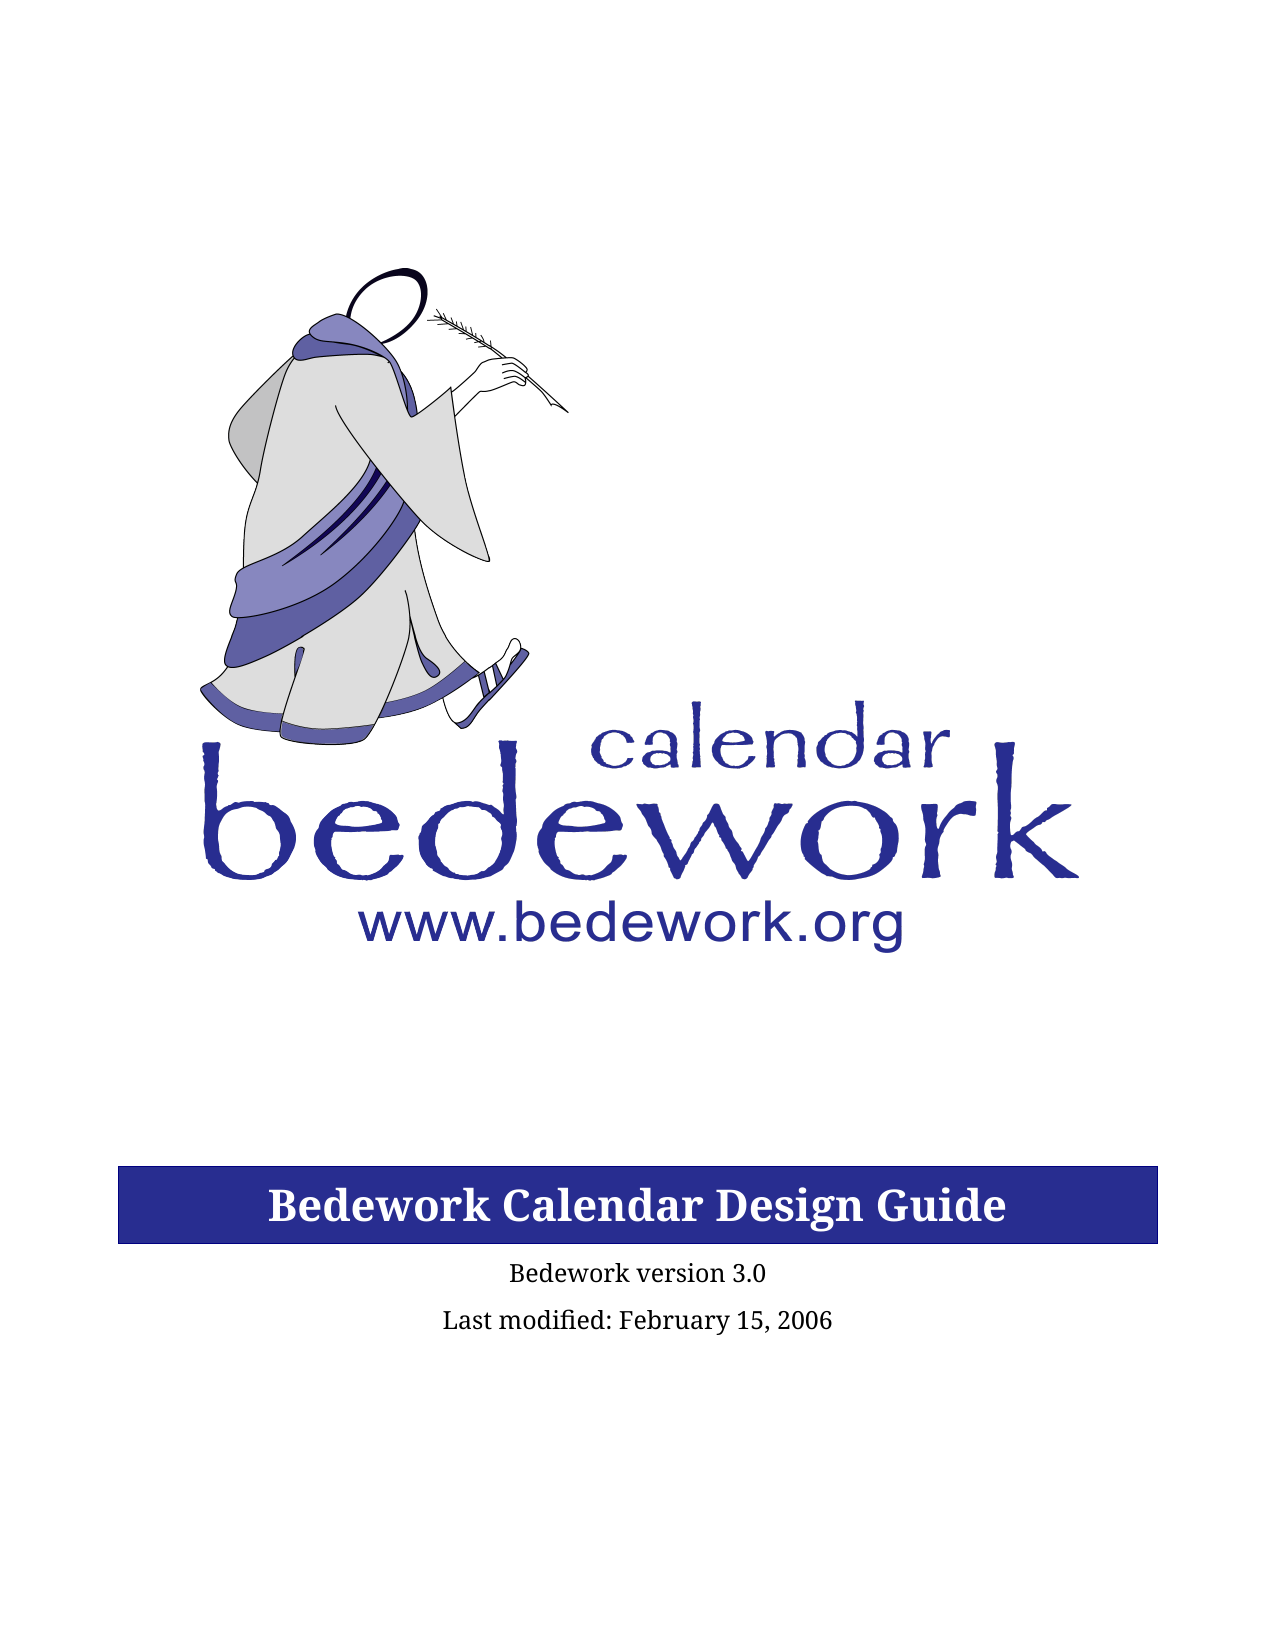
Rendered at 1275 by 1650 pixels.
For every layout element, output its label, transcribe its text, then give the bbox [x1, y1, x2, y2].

text Bedework version 3.0 [118, 1256, 1157, 1290]
subtitle Bedework Calendar Design Guide [119, 1167, 1157, 1243]
picture [193, 268, 1082, 1005]
text Last modified: February 15, 2006 [118, 1303, 1157, 1337]
